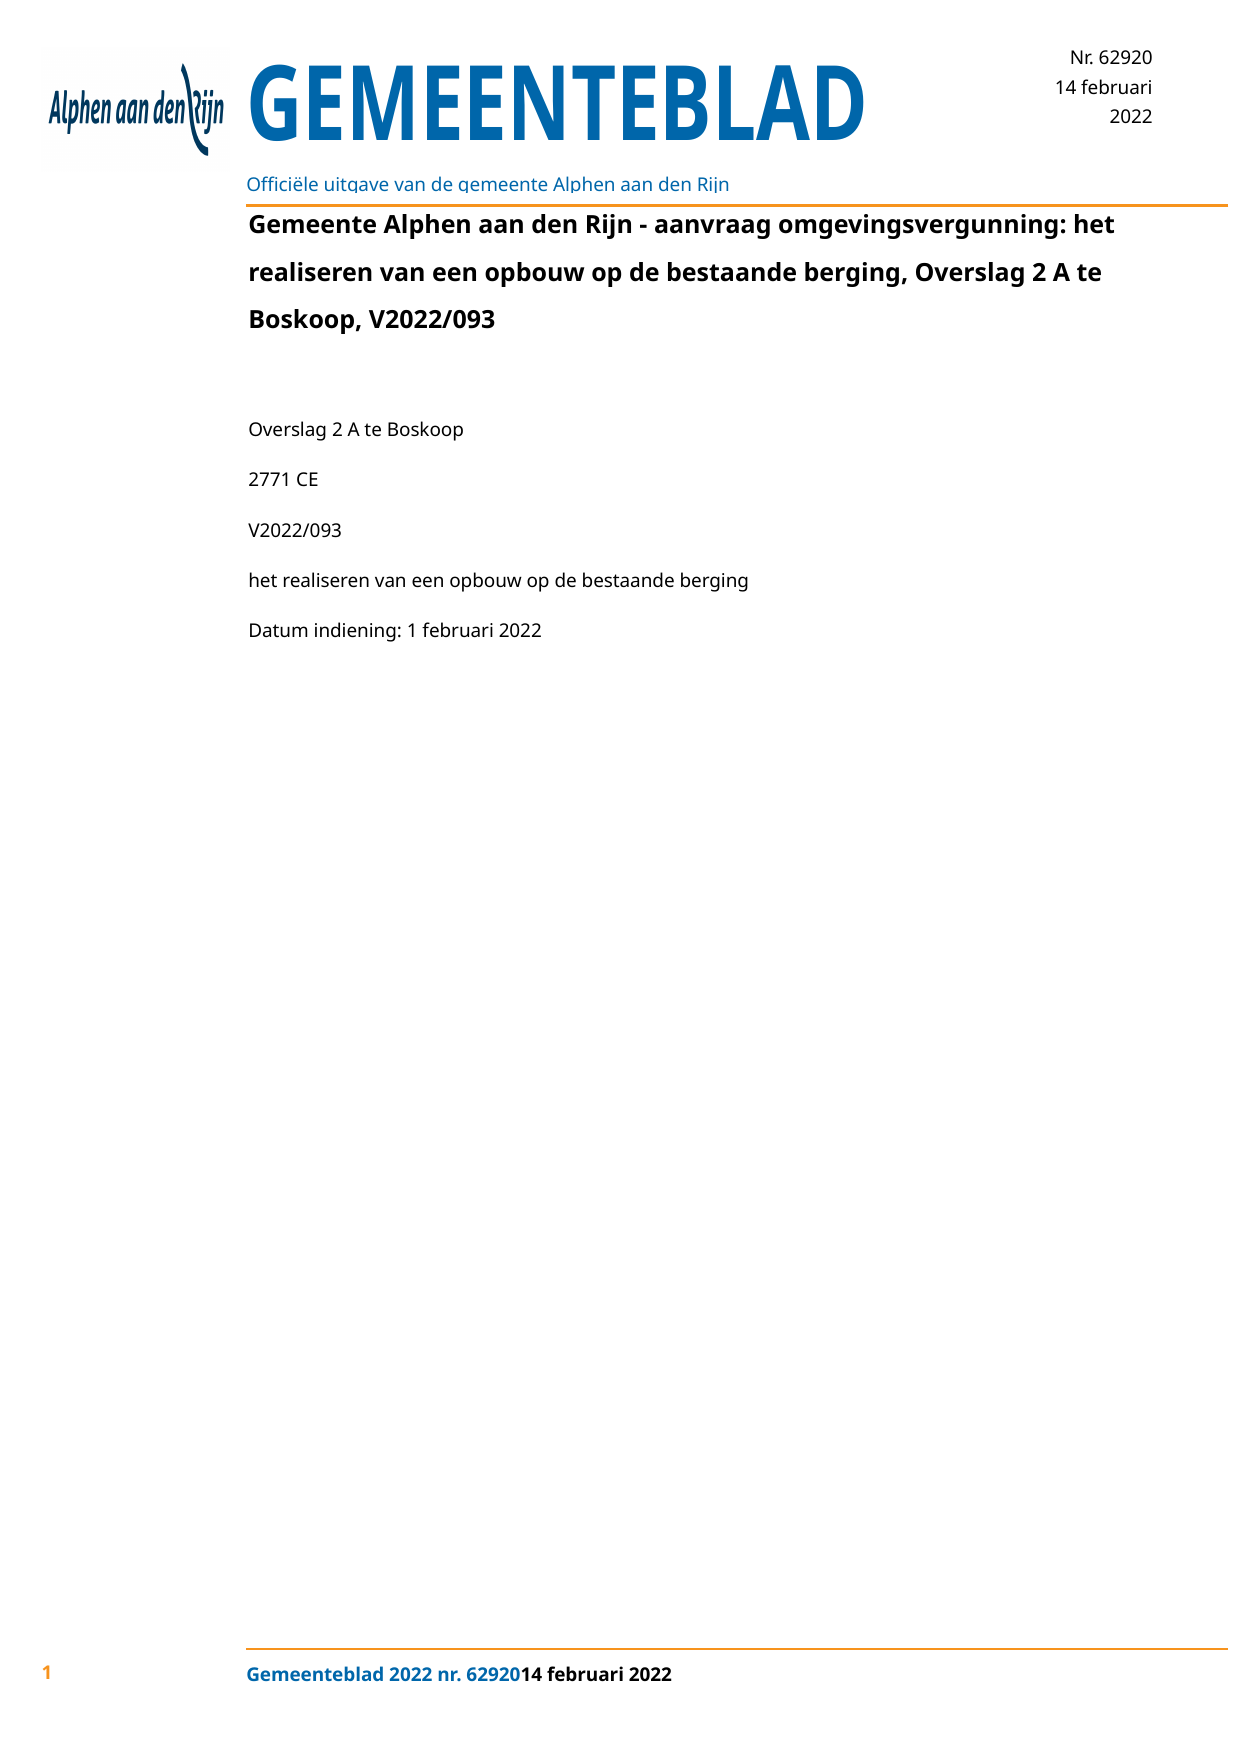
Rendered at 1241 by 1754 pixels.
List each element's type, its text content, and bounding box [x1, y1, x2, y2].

text 2771 CE [248, 466, 1152, 492]
text Datum indiening: 1 februari 2022 [248, 618, 1152, 643]
text het realiseren van een opbouw op de bestaande berging [248, 567, 1152, 593]
picture [41, 47, 231, 172]
text Gemeente Alphen aan den Rijn - aanvraag omgevingsvergunning: het realiseren van een opbouw op de bestaande berging, Overslag 2 A te Boskoop, V2022/093 [248, 207, 1152, 336]
text Overslag 2 A te Boskoop [248, 416, 1152, 442]
text V2022/093 [248, 517, 1152, 542]
